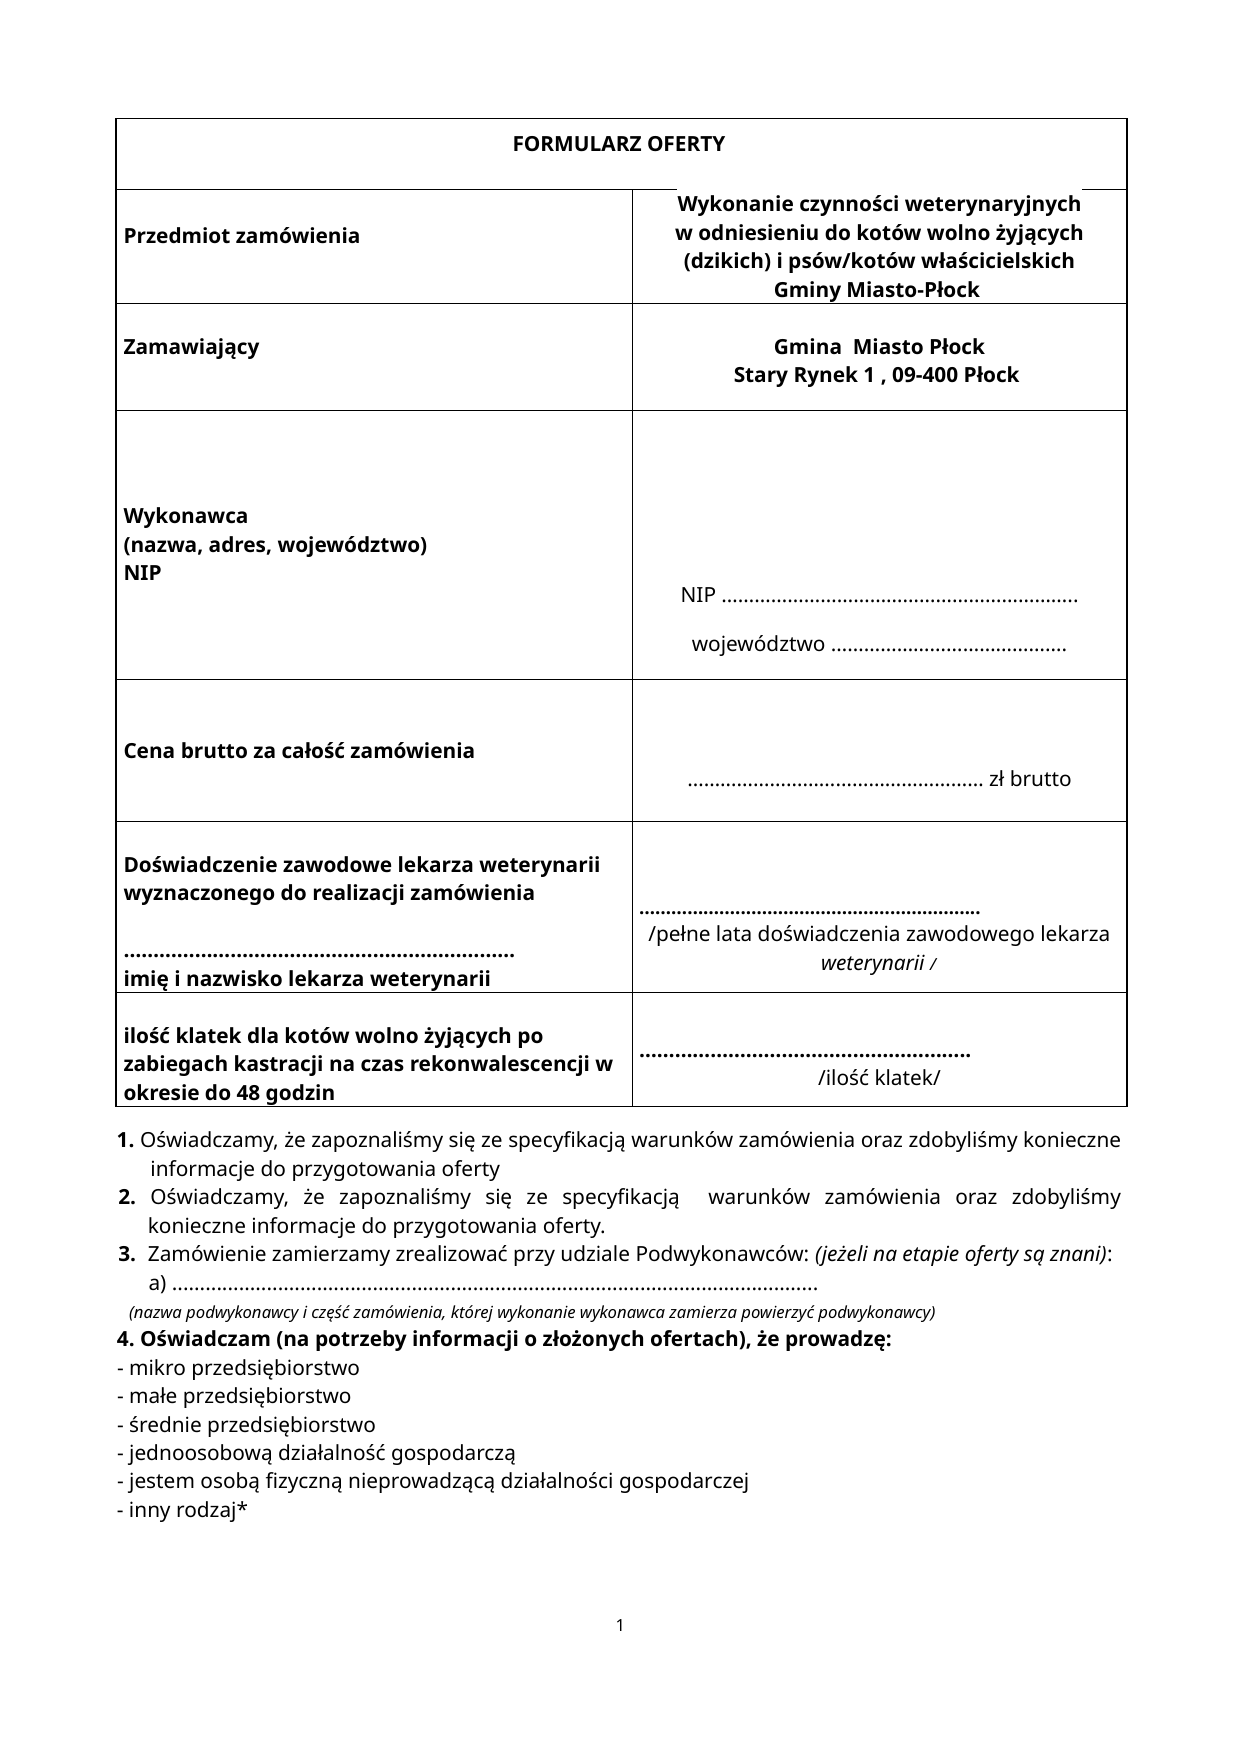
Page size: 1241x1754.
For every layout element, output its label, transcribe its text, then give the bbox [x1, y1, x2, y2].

text - średnie przedsiębiorstwo [117, 1410, 1122, 1438]
text 1. Oświadczamy, że zapoznaliśmy się ze specyfikacją warunków zamówienia oraz zdobyliśmy konieczne informacje do przygotowania oferty [116, 1125, 1122, 1182]
table_cell Cena brutto za całość zamówienia [117, 680, 632, 821]
text - małe przedsiębiorstwo [117, 1381, 1122, 1410]
text 4. Oświadczam (na potrzeby informacji o złożonych ofertach), że prowadzę: [117, 1324, 1122, 1353]
table_cell Zamawiający [117, 304, 632, 409]
table_cell Wykonawca (nazwa, adres, województwo) NIP [117, 411, 632, 679]
table_cell ilość klatek dla kotów wolno żyjących po zabiegach kastracji na czas rekonwalescencji w okresie do 48 godzin [117, 993, 632, 1106]
table_cell Wykonanie czynności weterynaryjnych w odniesieniu do kotów wolno żyjących (dzikich) i psów/kotów właścicielskich Gminy Miasto-Płock [633, 190, 1126, 303]
table_cell NIP ……………………………………………………….. województwo ……………………………………. [633, 411, 1126, 679]
text 3. Zamówienie zamierzamy zrealizować przy udziale Podwykonawców: (jeżeli na etapie oferty są znani): [118, 1239, 1122, 1268]
table_cell Gmina Miasto Płock Stary Rynek 1 , 09-400 Płock [633, 304, 1126, 409]
table_cell ………………..…………………………………….. /pełne lata doświadczenia zawodowego lekarza weterynarii / [633, 822, 1126, 992]
table_cell ……………………………………………….. /ilość klatek/ [633, 993, 1126, 1106]
table_cell ……………………………………………… zł brutto [633, 680, 1126, 821]
text - jestem osobą fizyczną nieprowadzącą działalności gospodarczej [117, 1467, 1122, 1495]
table_cell Przedmiot zamówienia [117, 190, 632, 303]
table_header FORMULARZ OFERTY [117, 119, 1126, 189]
text - jednoosobową działalność gospodarczą [117, 1438, 1122, 1467]
text - inny rodzaj* [117, 1495, 1122, 1523]
text a) .................................................................................................................... [148, 1268, 1122, 1296]
text (nazwa podwykonawcy i część zamówienia, której wykonanie wykonawca zamierza powierzyć podwykonawcy) [118, 1296, 1122, 1324]
text - mikro przedsiębiorstwo [117, 1353, 1122, 1381]
table_cell Doświadczenie zawodowe lekarza weterynarii wyznaczonego do realizacji zamówienia ………………………………………………………… imię i nazwisko lekarza weterynarii [117, 822, 632, 992]
text 2. Oświadczamy, że zapoznaliśmy się ze specyfikacją warunków zamówienia oraz zdobyliśmy konieczne informacje do przygotowania oferty. [118, 1182, 1122, 1239]
